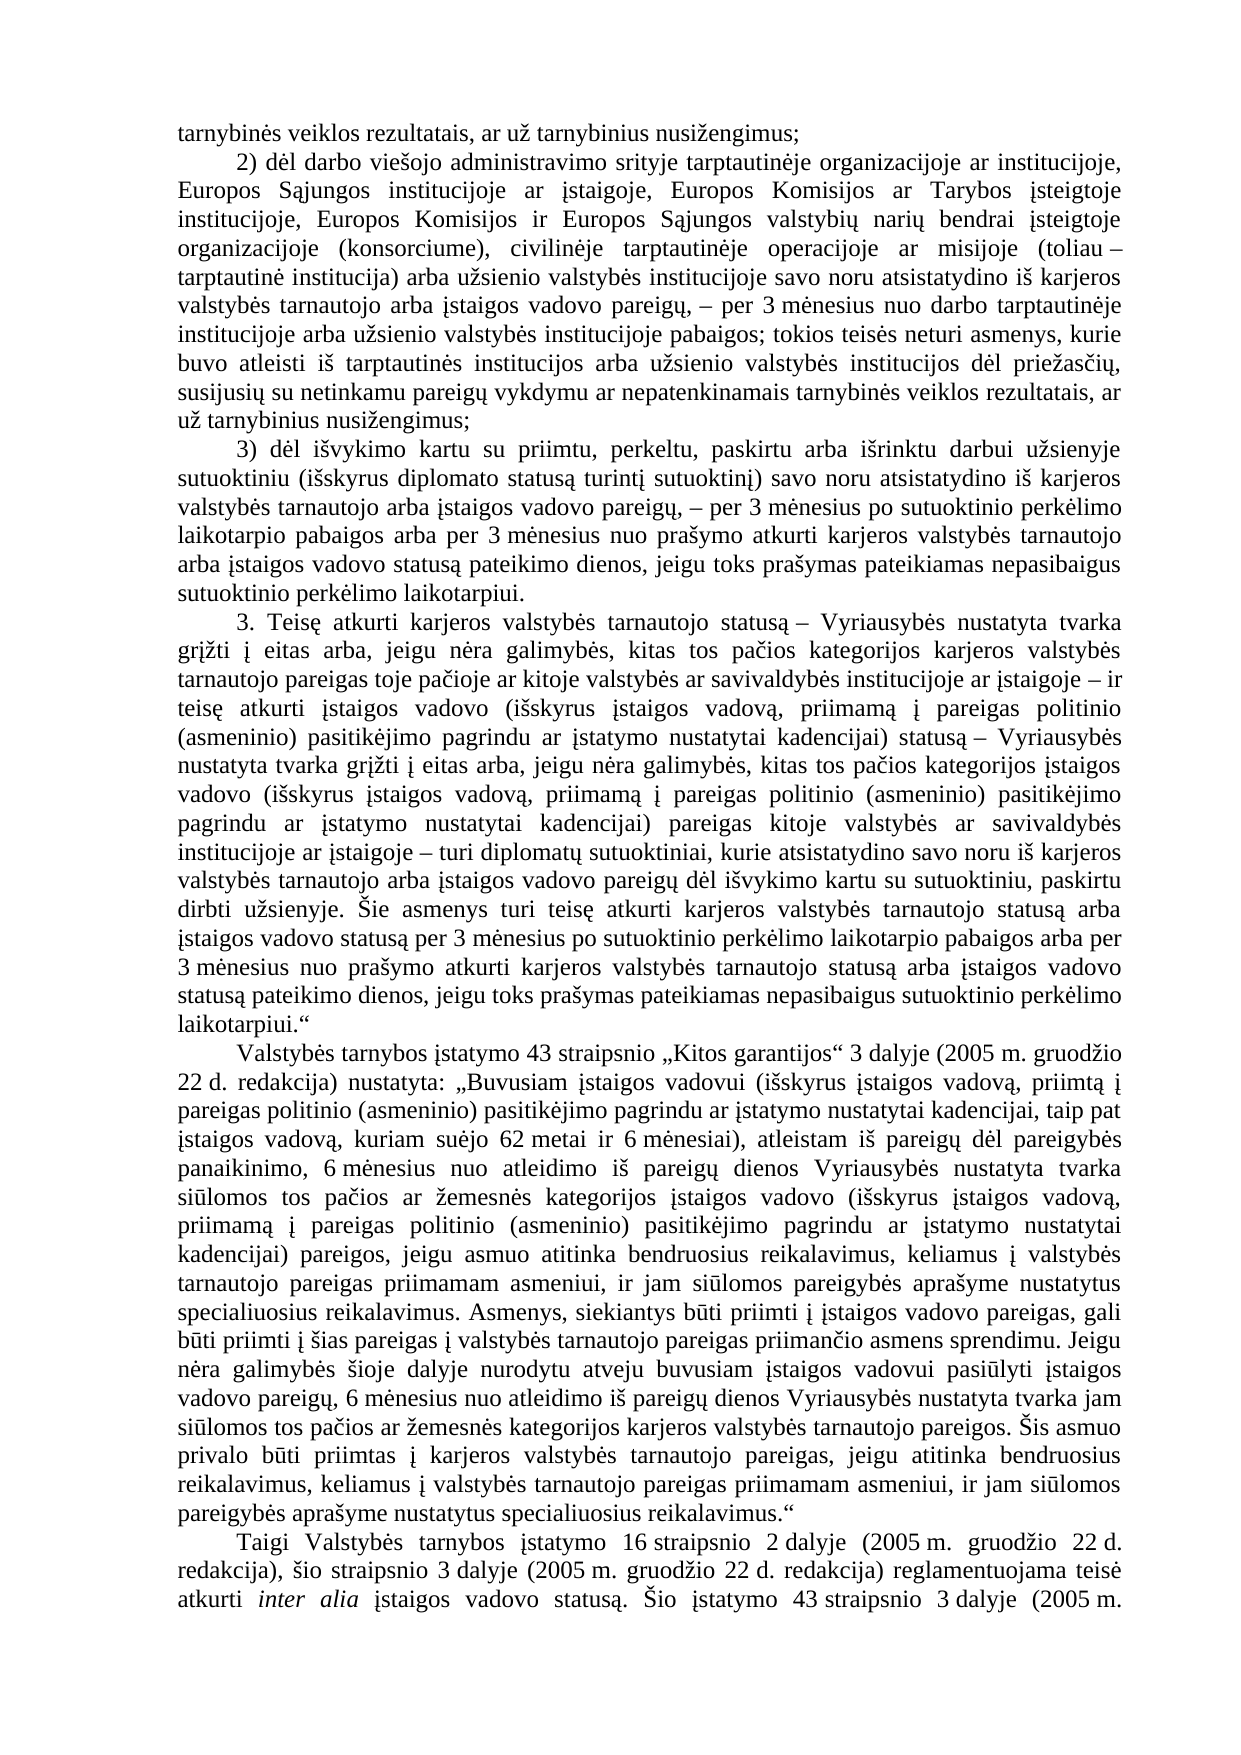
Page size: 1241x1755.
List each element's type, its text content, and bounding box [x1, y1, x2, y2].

text 3. Teisę atkurti karjeros valstybės tarnautojo statusą – Vyriausybės nustatyta tvarka grįžti į eitas arba, jeigu nėra galimybės, kitas tos pačios kategorijos karjeros valstybės tarnautojo pareigas toje pačioje ar kitoje valstybės ar savivaldybės institucijoje ar įstaigoje – ir teisę atkurti įstaigos vadovo (išskyrus įstaigos vadovą, priimamą į pareigas politinio (asmeninio) pasitikėjimo pagrindu ar įstatymo nustatytai kadencijai) statusą – Vyriausybės nustatyta tvarka grįžti į eitas arba, jeigu nėra galimybės, kitas tos pačios kategorijos įstaigos vadovo (išskyrus įstaigos vadovą, priimamą į pareigas politinio (asmeninio) pasitikėjimo pagrindu ar įstatymo nustatytai kadencijai) pareigas kitoje valstybės ar savivaldybės institucijoje ar įstaigoje – turi diplomatų sutuoktiniai, kurie atsistatydino savo noru iš karjeros valstybės tarnautojo arba įstaigos vadovo pareigų dėl išvykimo kartu su sutuoktiniu, paskirtu dirbti užsienyje. Šie asmenys turi teisę atkurti karjeros valstybės tarnautojo statusą arba įstaigos vadovo statusą per 3 mėnesius po sutuoktinio perkėlimo laikotarpio pabaigos arba per 3 mėnesius nuo prašymo atkurti karjeros valstybės tarnautojo statusą arba įstaigos vadovo statusą pateikimo dienos, jeigu toks prašymas pateikiamas nepasibaigus sutuoktinio perkėlimo laikotarpiui.“ [177, 607, 1122, 1038]
text Taigi Valstybės tarnybos įstatymo 16 straipsnio 2 dalyje (2005 m. gruodžio 22 d. redakcija), šio straipsnio 3 dalyje (2005 m. gruodžio 22 d. redakcija) reglamentuojama teisė atkurti inter alia įstaigos vadovo statusą. Šio įstatymo 43 straipsnio 3 dalyje (2005 m. [177, 1527, 1122, 1613]
text tarnybinės veiklos rezultatais, ar už tarnybinius nusižengimus; [177, 118, 1122, 147]
text 3) dėl išvykimo kartu su priimtu, perkeltu, paskirtu arba išrinktu darbui užsienyje sutuoktiniu (išskyrus diplomato statusą turintį sutuoktinį) savo noru atsistatydino iš karjeros valstybės tarnautojo arba įstaigos vadovo pareigų, – per 3 mėnesius po sutuoktinio perkėlimo laikotarpio pabaigos arba per 3 mėnesius nuo prašymo atkurti karjeros valstybės tarnautojo arba įstaigos vadovo statusą pateikimo dienos, jeigu toks prašymas pateikiamas nepasibaigus sutuoktinio perkėlimo laikotarpiui. [177, 434, 1122, 607]
text 2) dėl darbo viešojo administravimo srityje tarptautinėje organizacijoje ar institucijoje, Europos Sąjungos institucijoje ar įstaigoje, Europos Komisijos ar Tarybos įsteigtoje institucijoje, Europos Komisijos ir Europos Sąjungos valstybių narių bendrai įsteigtoje organizacijoje (konsorciume), civilinėje tarptautinėje operacijoje ar misijoje (toliau – tarptautinė institucija) arba užsienio valstybės institucijoje savo noru atsistatydino iš karjeros valstybės tarnautojo arba įstaigos vadovo pareigų, – per 3 mėnesius nuo darbo tarptautinėje institucijoje arba užsienio valstybės institucijoje pabaigos; tokios teisės neturi asmenys, kurie buvo atleisti iš tarptautinės institucijos arba užsienio valstybės institucijos dėl priežasčių, susijusių su netinkamu pareigų vykdymu ar nepatenkinamais tarnybinės veiklos rezultatais, ar už tarnybinius nusižengimus; [177, 147, 1122, 434]
text Valstybės tarnybos įstatymo 43 straipsnio „Kitos garantijos“ 3 dalyje (2005 m. gruodžio 22 d. redakcija) nustatyta: „Buvusiam įstaigos vadovui (išskyrus įstaigos vadovą, priimtą į pareigas politinio (asmeninio) pasitikėjimo pagrindu ar įstatymo nustatytai kadencijai, taip pat įstaigos vadovą, kuriam suėjo 62 metai ir 6 mėnesiai), atleistam iš pareigų dėl pareigybės panaikinimo, 6 mėnesius nuo atleidimo iš pareigų dienos Vyriausybės nustatyta tvarka siūlomos tos pačios ar žemesnės kategorijos įstaigos vadovo (išskyrus įstaigos vadovą, priimamą į pareigas politinio (asmeninio) pasitikėjimo pagrindu ar įstatymo nustatytai kadencijai) pareigos, jeigu asmuo atitinka bendruosius reikalavimus, keliamus į valstybės tarnautojo pareigas priimamam asmeniui, ir jam siūlomos pareigybės aprašyme nustatytus specialiuosius reikalavimus. Asmenys, siekiantys būti priimti į įstaigos vadovo pareigas, gali būti priimti į šias pareigas į valstybės tarnautojo pareigas priimančio asmens sprendimu. Jeigu nėra galimybės šioje dalyje nurodytu atveju buvusiam įstaigos vadovui pasiūlyti įstaigos vadovo pareigų, 6 mėnesius nuo atleidimo iš pareigų dienos Vyriausybės nustatyta tvarka jam siūlomos tos pačios ar žemesnės kategorijos karjeros valstybės tarnautojo pareigos. Šis asmuo privalo būti priimtas į karjeros valstybės tarnautojo pareigas, jeigu atitinka bendruosius reikalavimus, keliamus į valstybės tarnautojo pareigas priimamam asmeniui, ir jam siūlomos pareigybės aprašyme nustatytus specialiuosius reikalavimus.“ [177, 1038, 1122, 1527]
